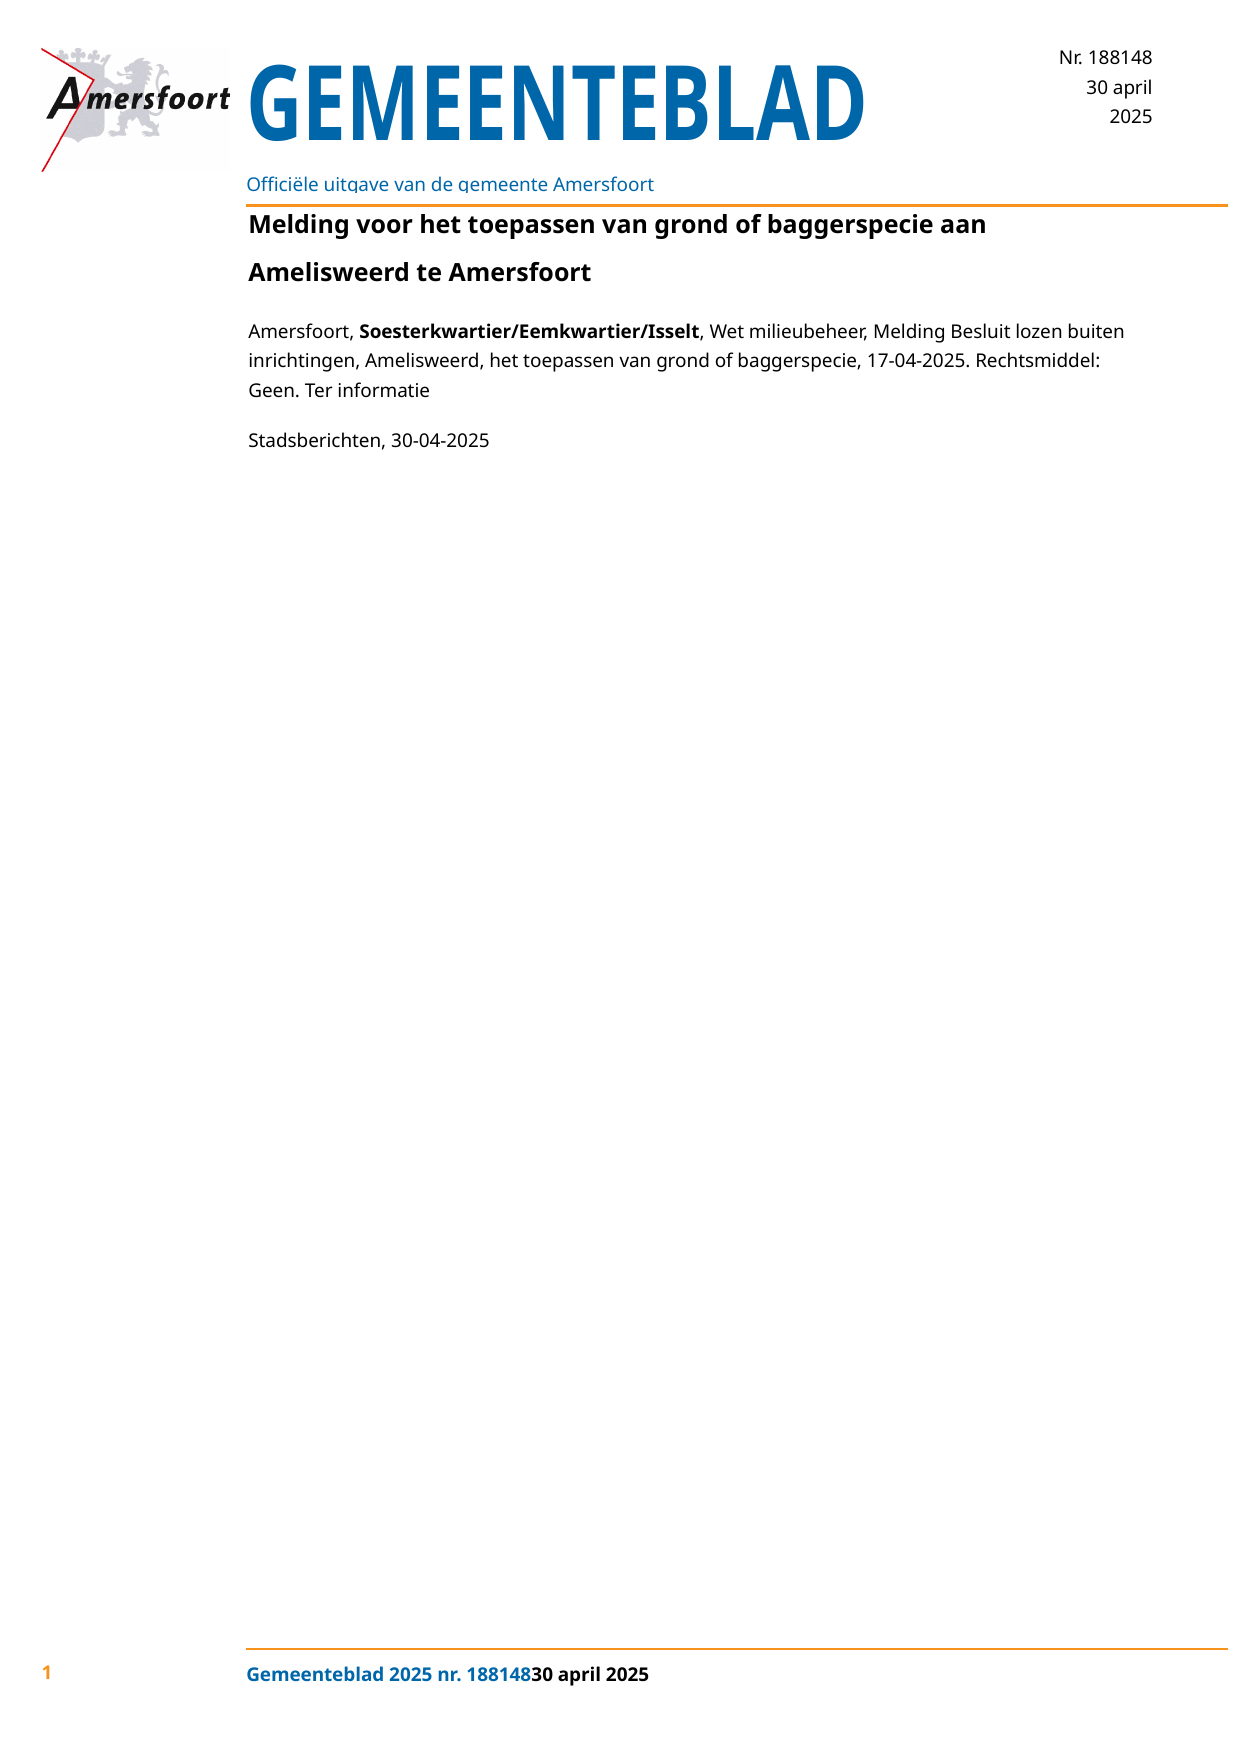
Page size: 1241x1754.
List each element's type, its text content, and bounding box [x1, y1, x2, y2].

picture [41, 47, 231, 172]
text Melding voor het toepassen van grond of baggerspecie aan Amelisweerd te Amersfoort [248, 207, 1152, 288]
text Stadsberichten, 30-04-2025 [248, 427, 1152, 453]
text Amersfoort, Soesterkwartier/Eemkwartier/Isselt, Wet milieubeheer, Melding Besluit lozen buiten inrichtingen, Amelisweerd, het toepassen van grond of baggerspecie, 17-04-2025. Rechtsmiddel: Geen. Ter informatie [248, 318, 1152, 403]
